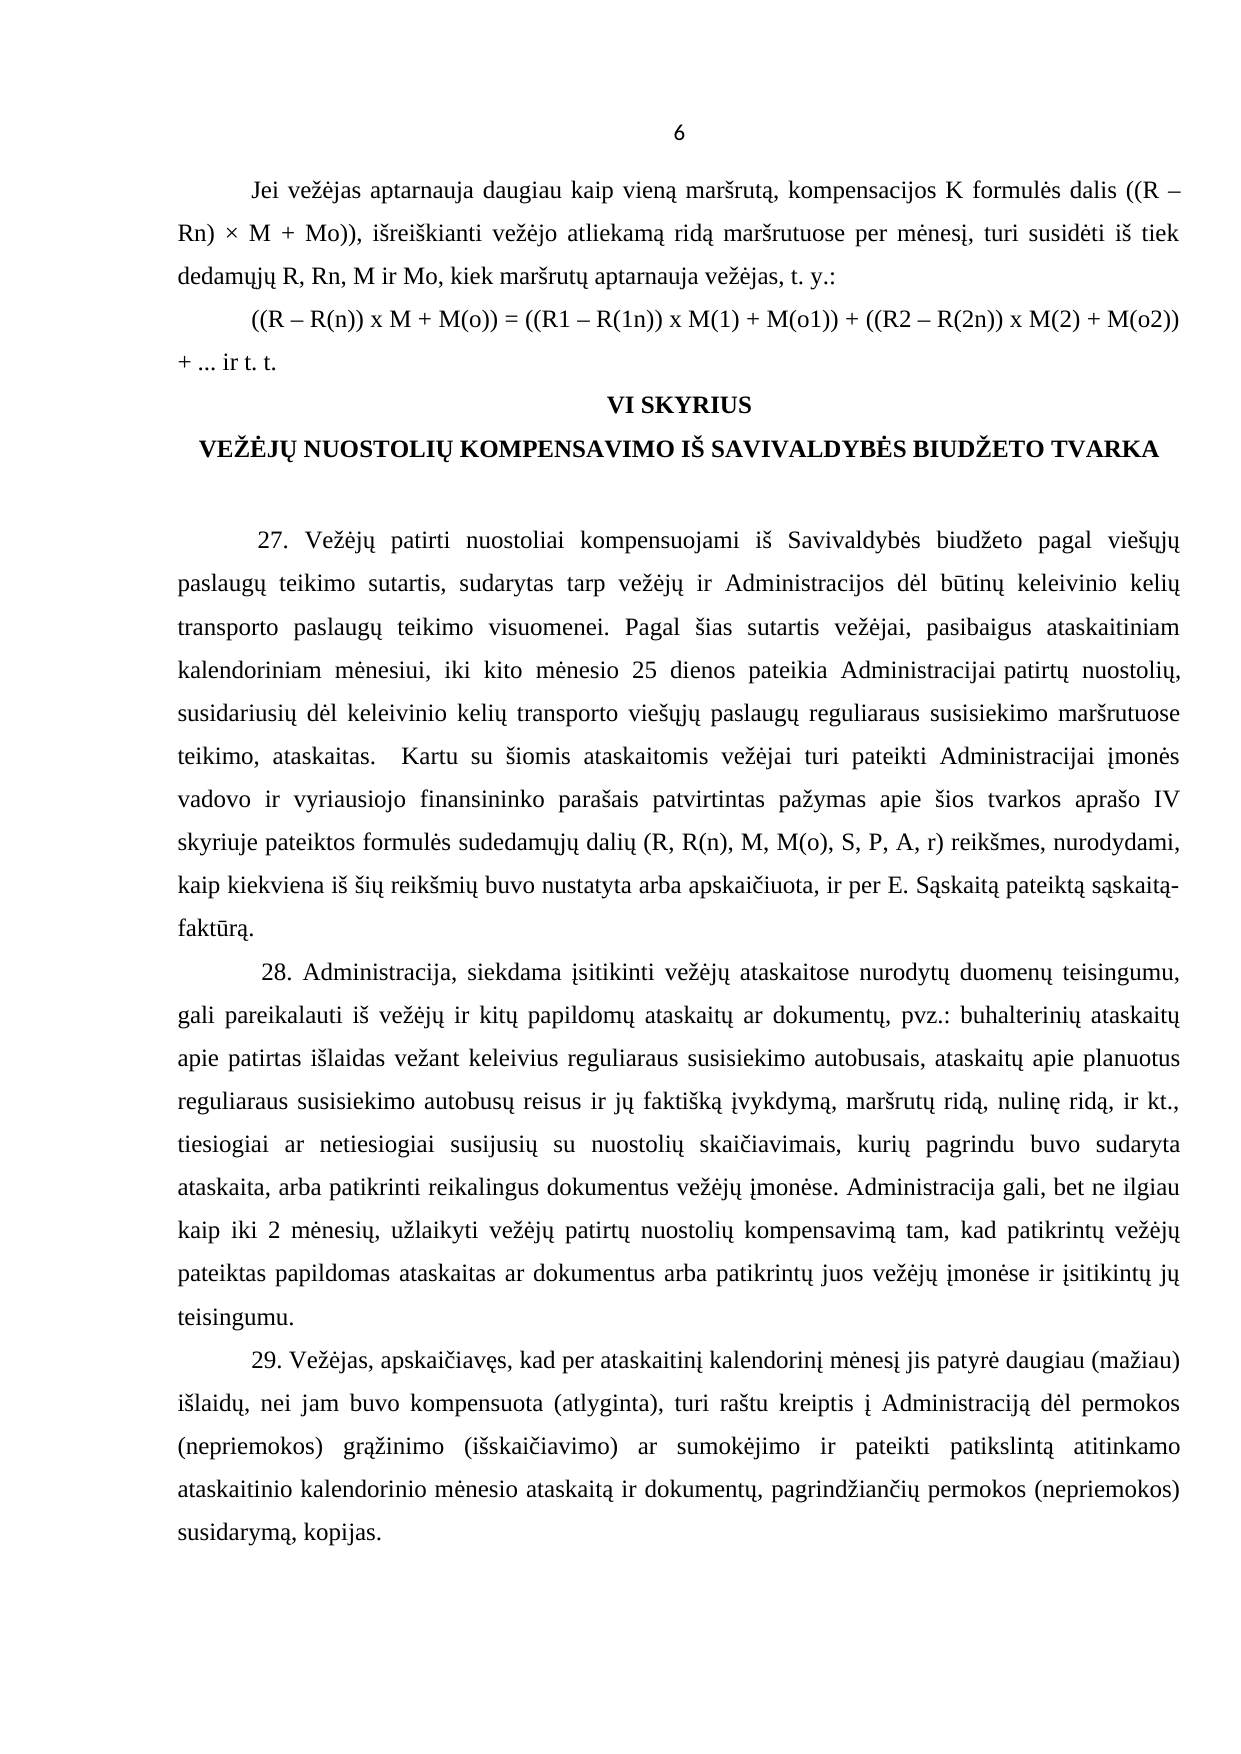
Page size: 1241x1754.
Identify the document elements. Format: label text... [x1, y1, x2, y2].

text ((R – R(n)) x M + M(o)) = ((R1 – R(1n)) x M(1) + M(o1)) + ((R2 – R(2n)) x M(2) + M(o2)) + ... ir t. t. [177, 304, 1181, 376]
text VI SKYRIUS [177, 391, 1181, 419]
text 27. Vežėjų patirti nuostoliai kompensuojami iš Savivaldybės biudžeto pagal viešųjų paslaugų teikimo sutartis, sudarytas tarp vežėjų ir Administracijos dėl būtinų keleivinio kelių transporto paslaugų teikimo visuomenei. Pagal šias sutartis vežėjai, pasibaigus ataskaitiniam kalendoriniam mėnesiui, iki kito mėnesio 25 dienos pateikia Administracijai patirtų nuostolių, susidariusių dėl keleivinio kelių transporto viešųjų paslaugų reguliaraus susisiekimo maršrutuose teikimo, ataskaitas. Kartu su šiomis ataskaitomis vežėjai turi pateikti Administracijai įmonės vadovo ir vyriausiojo finansininko parašais patvirtintas pažymas apie šios tvarkos aprašo IV skyriuje pateiktos formulės sudedamųjų dalių (R, R(n), M, M(o), S, P, A, r) reikšmes, nurodydami, kaip kiekviena iš šių reikšmių buvo nustatyta arba apskaičiuota, ir per E. Sąskaitą pateiktą sąskaitą- faktūrą. [177, 525, 1181, 942]
text 28. Administracija, siekdama įsitikinti vežėjų ataskaitose nurodytų duomenų teisingumu, gali pareikalauti iš vežėjų ir kitų papildomų ataskaitų ar dokumentų, pvz.: buhalterinių ataskaitų apie patirtas išlaidas vežant keleivius reguliaraus susisiekimo autobusais, ataskaitų apie planuotus reguliaraus susisiekimo autobusų reisus ir jų faktišką įvykdymą, maršrutų ridą, nulinę ridą, ir kt., tiesiogiai ar netiesiogiai susijusių su nuostolių skaičiavimais, kurių pagrindu buvo sudaryta ataskaita, arba patikrinti reikalingus dokumentus vežėjų įmonėse. Administracija gali, bet ne ilgiau kaip iki 2 mėnesių, užlaikyti vežėjų patirtų nuostolių kompensavimą tam, kad patikrintų vežėjų pateiktas papildomas ataskaitas ar dokumentus arba patikrintų juos vežėjų įmonėse ir įsitikintų jų teisingumu. [177, 957, 1181, 1330]
text VEŽĖJŲ NUOSTOLIŲ KOMPENSAVIMO IŠ SAVIVALDYBĖS BIUDŽETO TVARKA [177, 434, 1181, 462]
text 29. Vežėjas, apskaičiavęs, kad per ataskaitinį kalendorinį mėnesį jis patyrė daugiau (mažiau) išlaidų, nei jam buvo kompensuota (atlyginta), turi raštu kreiptis į Administraciją dėl permokos (nepriemokos) grąžinimo (išskaičiavimo) ar sumokėjimo ir pateikti patikslintą atitinkamo ataskaitinio kalendorinio mėnesio ataskaitą ir dokumentų, pagrindžiančių permokos (nepriemokos) susidarymą, kopijas. [177, 1345, 1181, 1546]
text Jei vežėjas aptarnauja daugiau kaip vieną maršrutą, kompensacijos K formulės dalis ((R – Rn) × M + Mo)), išreiškianti vežėjo atliekamą ridą maršrutuose per mėnesį, turi susidėti iš tiek dedamųjų R, Rn, M ir Mo, kiek maršrutų aptarnauja vežėjas, t. y.: [177, 175, 1181, 290]
